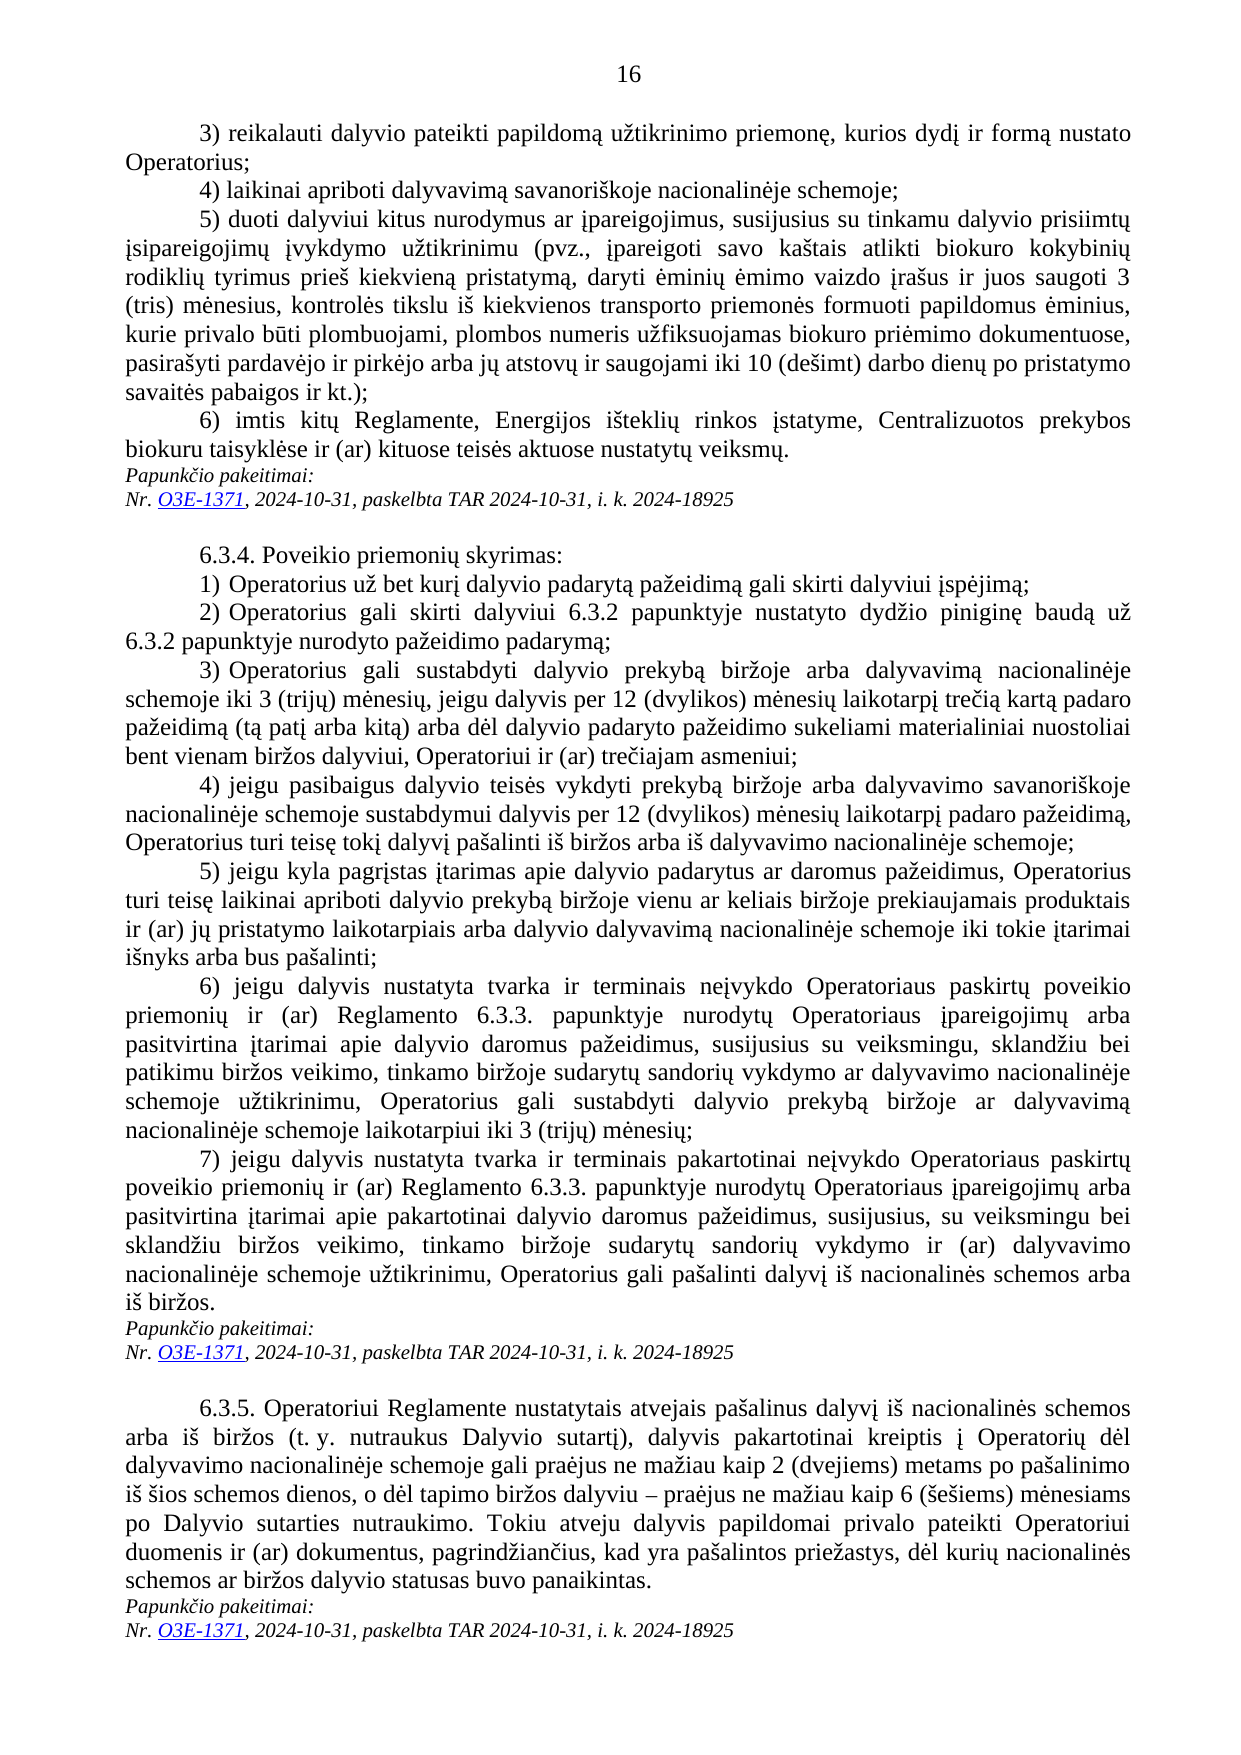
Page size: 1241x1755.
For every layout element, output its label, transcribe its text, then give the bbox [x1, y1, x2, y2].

subtitle 6) jeigu dalyvis nustatyta tvarka ir terminais neįvykdo Operatoriaus paskirtų poveikio priemonių ir (ar) Reglamento 6.3.3. papunktyje nurodytų Operatoriaus įpareigojimų arba pasitvirtina įtarimai apie dalyvio daromus pažeidimus, susijusius su veiksmingu, sklandžiu bei patikimu biržos veikimo, tinkamo biržoje sudarytų sandorių vykdymo ar dalyvavimo nacionalinėje schemoje užtikrinimu, Operatorius gali sustabdyti dalyvio prekybą biržoje ar dalyvavimą nacionalinėje schemoje laikotarpiui iki 3 (trijų) mėnesių; [125, 971, 1132, 1144]
text 6.3.5. Operatoriui Reglamente nustatytais atvejais pašalinus dalyvį iš nacionalinės schemos arba iš biržos (t. y. nutraukus Dalyvio sutartį), dalyvis pakartotinai kreiptis į Operatorių dėl dalyvavimo nacionalinėje schemoje gali praėjus ne mažiau kaip 2 (dvejiems) metams po pašalinimo iš šios schemos dienos, o dėl tapimo biržos dalyviu ‒ praėjus ne mažiau kaip 6 (šešiems) mėnesiams po Dalyvio sutarties nutraukimo. Tokiu atveju dalyvis papildomai privalo pateikti Operatoriui duomenis ir (ar) dokumentus, pagrindžiančius, kad yra pašalintos priežastys, dėl kurių nacionalinės schemos ar biržos dalyvio statusas buvo panaikintas. [125, 1393, 1132, 1594]
text Nr. O3E-1371, 2024-10-31, paskelbta TAR 2024-10-31, i. k. 2024-18925 [125, 1618, 1132, 1642]
text Papunkčio pakeitimai: [125, 1316, 1132, 1340]
text Papunkčio pakeitimai: [125, 1594, 1132, 1618]
subtitle 1) Operatorius už bet kurį dalyvio padarytą pažeidimą gali skirti dalyviui įspėjimą; [125, 569, 1132, 597]
subtitle 2) Operatorius gali skirti dalyviui 6.3.2 papunktyje nustatyto dydžio piniginę baudą už 6.3.2 papunktyje nurodyto pažeidimo padarymą; [125, 597, 1132, 655]
subtitle 7) jeigu dalyvis nustatyta tvarka ir terminais pakartotinai neįvykdo Operatoriaus paskirtų poveikio priemonių ir (ar) Reglamento 6.3.3. papunktyje nurodytų Operatoriaus įpareigojimų arba pasitvirtina įtarimai apie pakartotinai dalyvio daromus pažeidimus, susijusius, su veiksmingu bei sklandžiu biržos veikimo, tinkamo biržoje sudarytų sandorių vykdymo ir (ar) dalyvavimo nacionalinėje schemoje užtikrinimu, Operatorius gali pašalinti dalyvį iš nacionalinės schemos arba iš biržos. [125, 1144, 1132, 1316]
subtitle 3) reikalauti dalyvio pateikti papildomą užtikrinimo priemonę, kurios dydį ir formą nustato Operatorius; [125, 118, 1132, 176]
text Papunkčio pakeitimai: [125, 463, 1132, 487]
subtitle 4) jeigu pasibaigus dalyvio teisės vykdyti prekybą biržoje arba dalyvavimo savanoriškoje nacionalinėje schemoje sustabdymui dalyvis per 12 (dvylikos) mėnesių laikotarpį padaro pažeidimą, Operatorius turi teisę tokį dalyvį pašalinti iš biržos arba iš dalyvavimo nacionalinėje schemoje; [125, 770, 1132, 856]
text 6.3.4. Poveikio priemonių skyrimas: [125, 540, 1132, 569]
subtitle 3) Operatorius gali sustabdyti dalyvio prekybą biržoje arba dalyvavimą nacionalinėje schemoje iki 3 (trijų) mėnesių, jeigu dalyvis per 12 (dvylikos) mėnesių laikotarpį trečią kartą padaro pažeidimą (tą patį arba kitą) arba dėl dalyvio padaryto pažeidimo sukeliami materialiniai nuostoliai bent vienam biržos dalyviui, Operatoriui ir (ar) trečiajam asmeniui; [125, 655, 1132, 770]
subtitle 5) jeigu kyla pagrįstas įtarimas apie dalyvio padarytus ar daromus pažeidimus, Operatorius turi teisę laikinai apriboti dalyvio prekybą biržoje vienu ar keliais biržoje prekiaujamais produktais ir (ar) jų pristatymo laikotarpiais arba dalyvio dalyvavimą nacionalinėje schemoje iki tokie įtarimai išnyks arba bus pašalinti; [125, 856, 1132, 971]
text Nr. O3E-1371, 2024-10-31, paskelbta TAR 2024-10-31, i. k. 2024-18925 [125, 1340, 1132, 1364]
subtitle 6) imtis kitų Reglamente, Energijos išteklių rinkos įstatyme, Centralizuotos prekybos biokuru taisyklėse ir (ar) kituose teisės aktuose nustatytų veiksmų. [125, 406, 1132, 463]
subtitle 5) duoti dalyviui kitus nurodymus ar įpareigojimus, susijusius su tinkamu dalyvio prisiimtų įsipareigojimų įvykdymo užtikrinimu (pvz., įpareigoti savo kaštais atlikti biokuro kokybinių rodiklių tyrimus prieš kiekvieną pristatymą, daryti ėminių ėmimo vaizdo įrašus ir juos saugoti 3 (tris) mėnesius, kontrolės tikslu iš kiekvienos transporto priemonės formuoti papildomus ėminius, kurie privalo būti plombuojami, plombos numeris užfiksuojamas biokuro priėmimo dokumentuose, pasirašyti pardavėjo ir pirkėjo arba jų atstovų ir saugojami iki 10 (dešimt) darbo dienų po pristatymo savaitės pabaigos ir kt.); [125, 204, 1132, 406]
text Nr. O3E-1371, 2024-10-31, paskelbta TAR 2024-10-31, i. k. 2024-18925 [125, 487, 1132, 511]
subtitle 4) laikinai apriboti dalyvavimą savanoriškoje nacionalinėje schemoje; [125, 176, 1132, 204]
